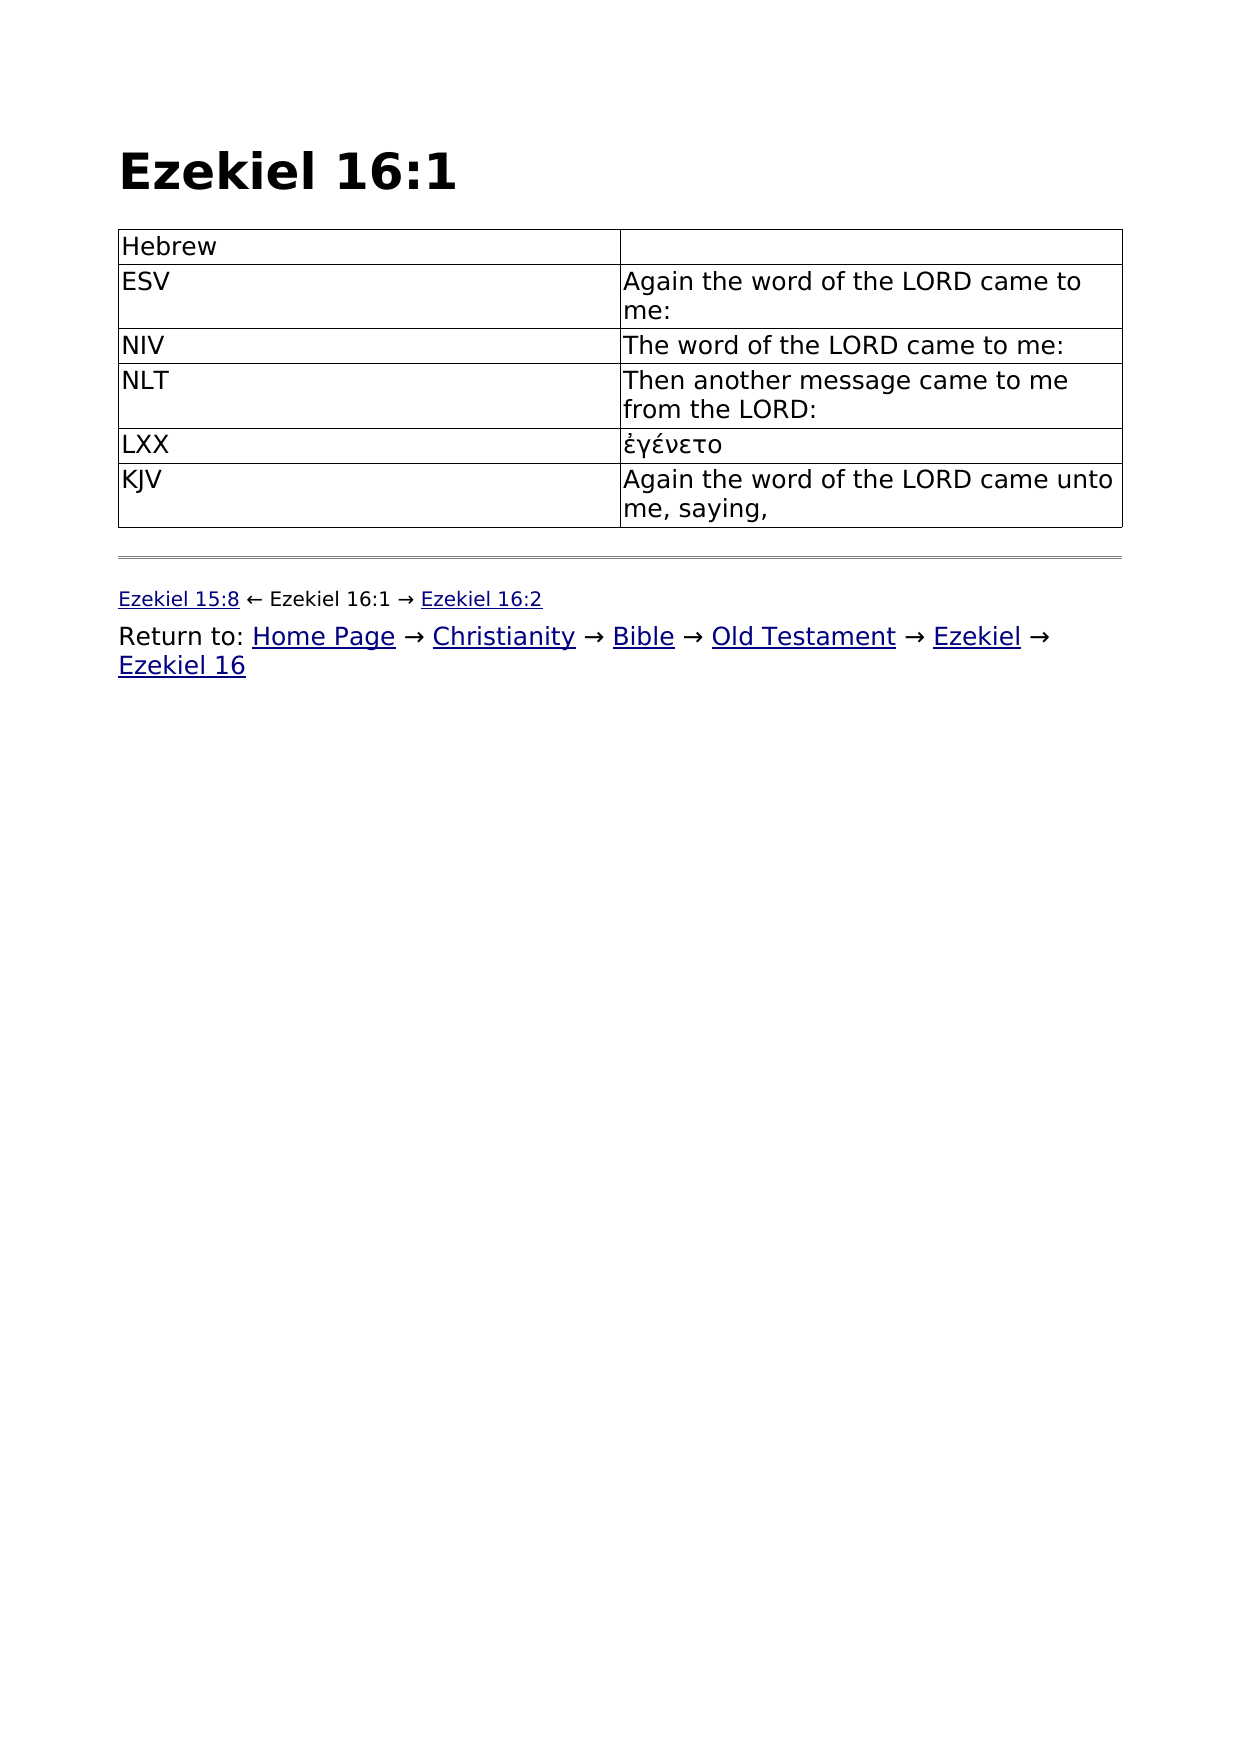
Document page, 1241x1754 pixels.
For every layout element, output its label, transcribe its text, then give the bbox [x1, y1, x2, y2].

table_cell The word of the LORD came to me: [621, 329, 1122, 363]
text Ezekiel 15:8 ← Ezekiel 16:1 → Ezekiel 16:2 [118, 588, 1122, 622]
table_cell NLT [119, 364, 620, 427]
subtitle Ezekiel 16:1 [118, 143, 1122, 201]
table_cell KJV [119, 464, 620, 527]
table_cell Again the word of the LORD came unto me, saying, [621, 464, 1122, 527]
table_cell Then another message came to me from the LORD: [621, 364, 1122, 427]
table_cell Again the word of the LORD came to me: [621, 265, 1122, 328]
table_cell NIV [119, 329, 620, 363]
table_cell ἐγένετο [621, 429, 1122, 462]
text Return to: Home Page → Christianity → Bible → Old Testament → Ezekiel → Ezekiel 16 [118, 622, 1122, 680]
table_cell ESV [119, 265, 620, 328]
table_cell LXX [119, 429, 620, 462]
table_header [621, 230, 1122, 264]
table_header Hebrew [119, 230, 620, 264]
